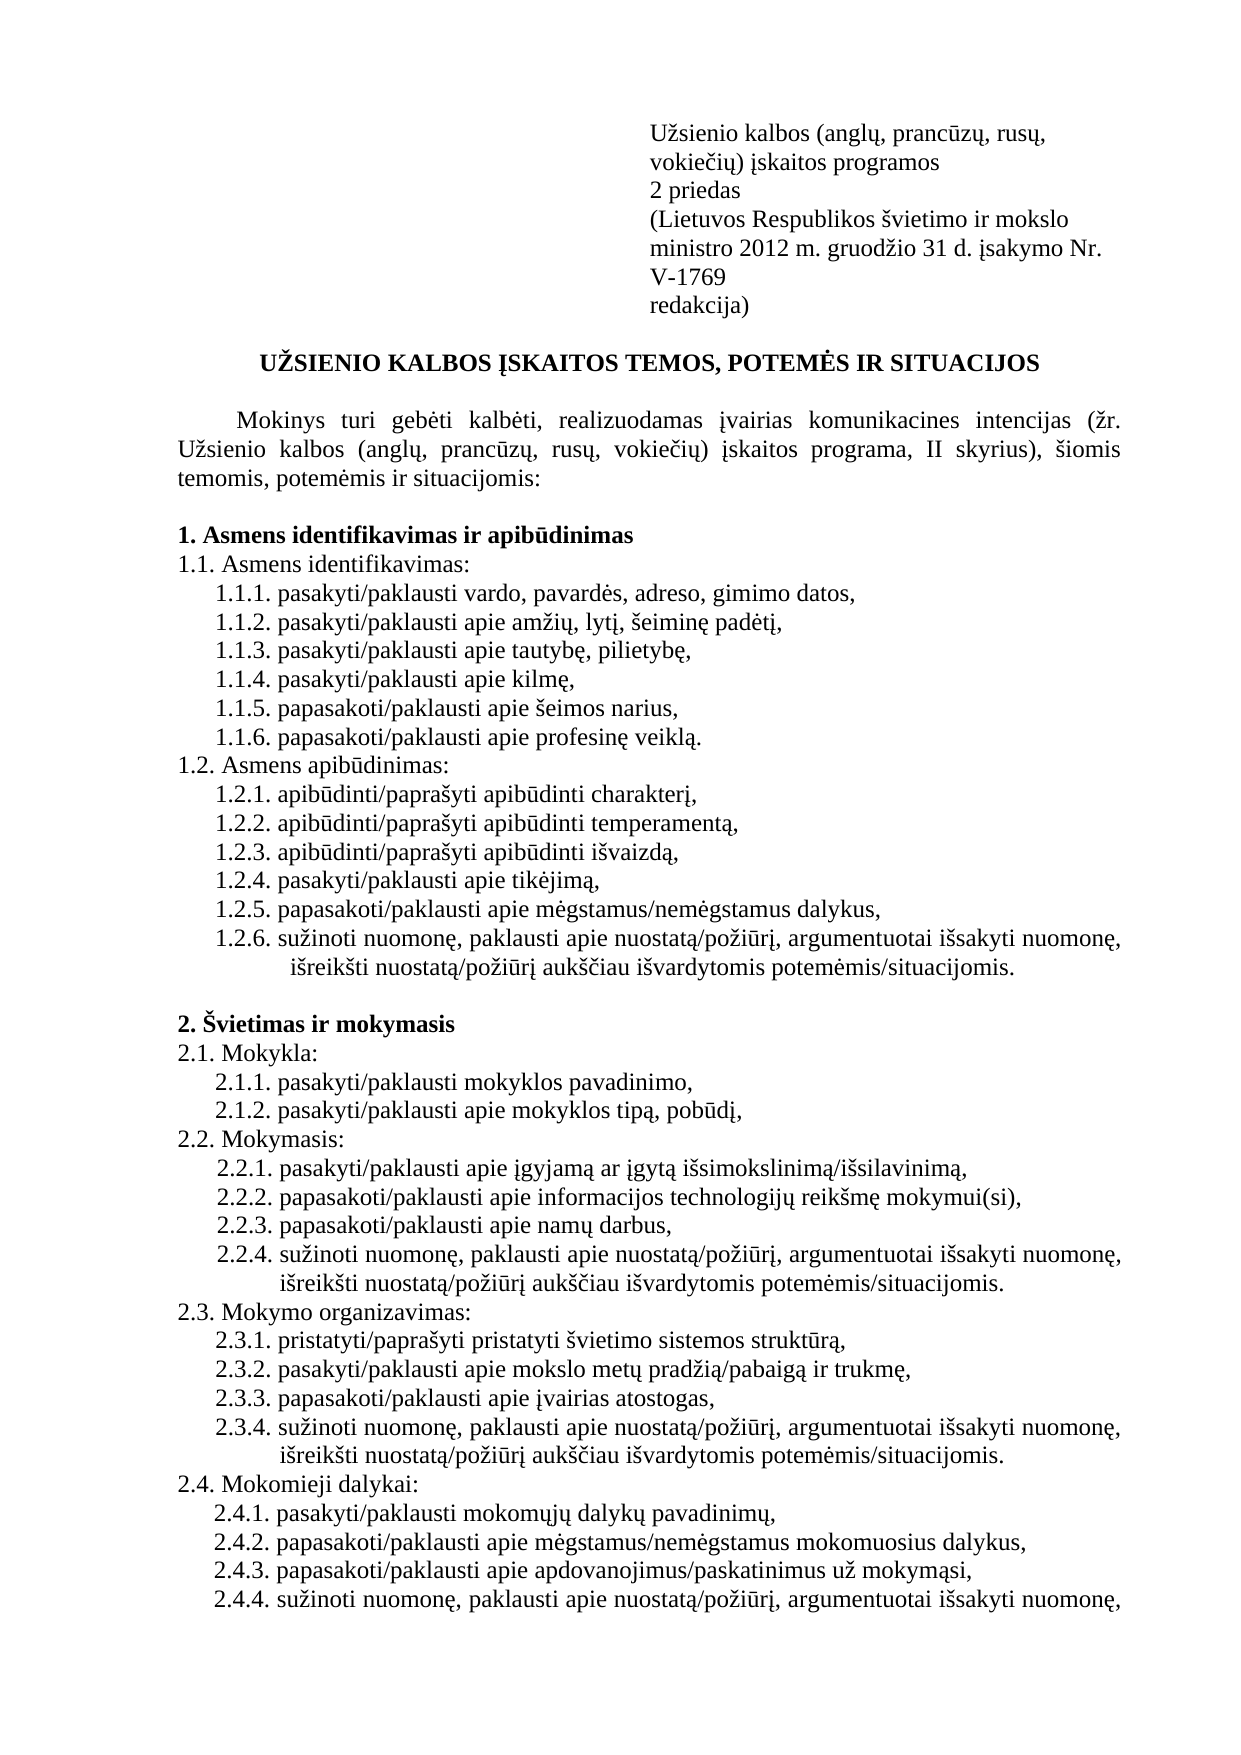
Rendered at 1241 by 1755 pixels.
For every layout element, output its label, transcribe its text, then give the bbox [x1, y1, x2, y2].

text 1.2.6. sužinoti nuomonę, paklausti apie nuostatą/požiūrį, argumentuotai išsakyti nuomonę, išreikšti nuostatą/požiūrį aukščiau išvardytomis potemėmis/situacijomis. [215, 923, 1122, 981]
text 2.4.2. papasakoti/paklausti apie mėgstamus/nemėgstamus mokomuosius dalykus, [214, 1527, 1122, 1556]
text 1.2. Asmens apibūdinimas: [177, 751, 1122, 779]
text 2.1.2. pasakyti/paklausti apie mokyklos tipą, pobūdį, [215, 1096, 1122, 1124]
text 1.1. Asmens identifikavimas: [177, 549, 1122, 578]
text (Lietuvos Respublikos švietimo ir mokslo ministro 2012 m. gruodžio 31 d. įsakymo Nr. V-1769 [649, 204, 1122, 291]
text 1.1.3. pasakyti/paklausti apie tautybę, pilietybę, [215, 636, 1122, 664]
text 2.3.2. pasakyti/paklausti apie mokslo metų pradžią/pabaigą ir trukmę, [177, 1354, 1122, 1383]
text 1.1.1. pasakyti/paklausti vardo, pavardės, adreso, gimimo datos, [215, 578, 1122, 607]
text 2.2.1. pasakyti/paklausti apie įgyjamą ar įgytą išsimokslinimą/išsilavinimą, [217, 1153, 1122, 1182]
text 1.2.4. pasakyti/paklausti apie tikėjimą, [215, 866, 1122, 894]
text 1.1.2. pasakyti/paklausti apie amžių, lytį, šeiminę padėtį, [215, 607, 1122, 636]
text 1.2.5. papasakoti/paklausti apie mėgstamus/nemėgstamus dalykus, [215, 894, 1122, 923]
text 2.1. Mokykla: [177, 1038, 1122, 1067]
text 2.2.3. papasakoti/paklausti apie namų darbus, [217, 1211, 1122, 1239]
text 2 priedas [649, 176, 1122, 204]
text 2.2. Mokymasis: [177, 1124, 1122, 1153]
text 2.4.1. pasakyti/paklausti mokomųjų dalykų pavadinimų, [214, 1498, 1122, 1527]
text 2.1.1. pasakyti/paklausti mokyklos pavadinimo, [215, 1067, 1122, 1096]
text 2.3.1. pristatyti/paprašyti pristatyti švietimo sistemos struktūrą, [177, 1326, 1122, 1354]
text 2.4.4. sužinoti nuomonę, paklausti apie nuostatą/požiūrį, argumentuotai išsakyti nuomonę, [214, 1584, 1122, 1613]
text 2.3.4. sužinoti nuomonę, paklausti apie nuostatą/požiūrį, argumentuotai išsakyti nuomonę, išreikšti nuostatą/požiūrį aukščiau išvardytomis potemėmis/situacijomis. [215, 1412, 1122, 1469]
text 1.2.2. apibūdinti/paprašyti apibūdinti temperamentą, [215, 808, 1122, 837]
text 1.1.5. papasakoti/paklausti apie šeimos narius, [215, 693, 1122, 722]
text 1.1.4. pasakyti/paklausti apie kilmę, [215, 664, 1122, 693]
text 1.2.1. apibūdinti/paprašyti apibūdinti charakterį, [215, 779, 1122, 808]
text 2. Švietimas ir mokymasis [177, 1009, 1122, 1038]
text 2.4. Mokomieji dalykai: [177, 1469, 1122, 1498]
text 1. Asmens identifikavimas ir apibūdinimas [177, 521, 1122, 549]
text 2.3.3. papasakoti/paklausti apie įvairias atostogas, [177, 1383, 1122, 1412]
text redakcija) [649, 291, 1122, 319]
text 2.4.3. papasakoti/paklausti apie apdovanojimus/paskatinimus už mokymąsi, [214, 1556, 1122, 1584]
text 1.1.6. papasakoti/paklausti apie profesinę veiklą. [215, 722, 1122, 751]
text Mokinys turi gebėti kalbėti, realizuodamas įvairias komunikacines intencijas (žr. Užsienio kalbos (anglų, prancūzų, rusų, vokiečių) įskaitos programa, II skyrius), šiomis temomis, potemėmis ir situacijomis: [177, 406, 1122, 492]
text 2.2.4. sužinoti nuomonę, paklausti apie nuostatą/požiūrį, argumentuotai išsakyti nuomonę, išreikšti nuostatą/požiūrį aukščiau išvardytomis potemėmis/situacijomis. [217, 1239, 1122, 1297]
text Užsienio kalbos (anglų, prancūzų, rusų, vokiečių) įskaitos programos [649, 118, 1122, 176]
text 2.2.2. papasakoti/paklausti apie informacijos technologijų reikšmę mokymui(si), [217, 1182, 1122, 1211]
text UŽSIENIO KALBOS ĮSKAITOS TEMOS, POTEMĖS IR SITUACIJOS [177, 348, 1122, 377]
text 1.2.3. apibūdinti/paprašyti apibūdinti išvaizdą, [215, 837, 1122, 866]
text 2.3. Mokymo organizavimas: [177, 1297, 1122, 1326]
